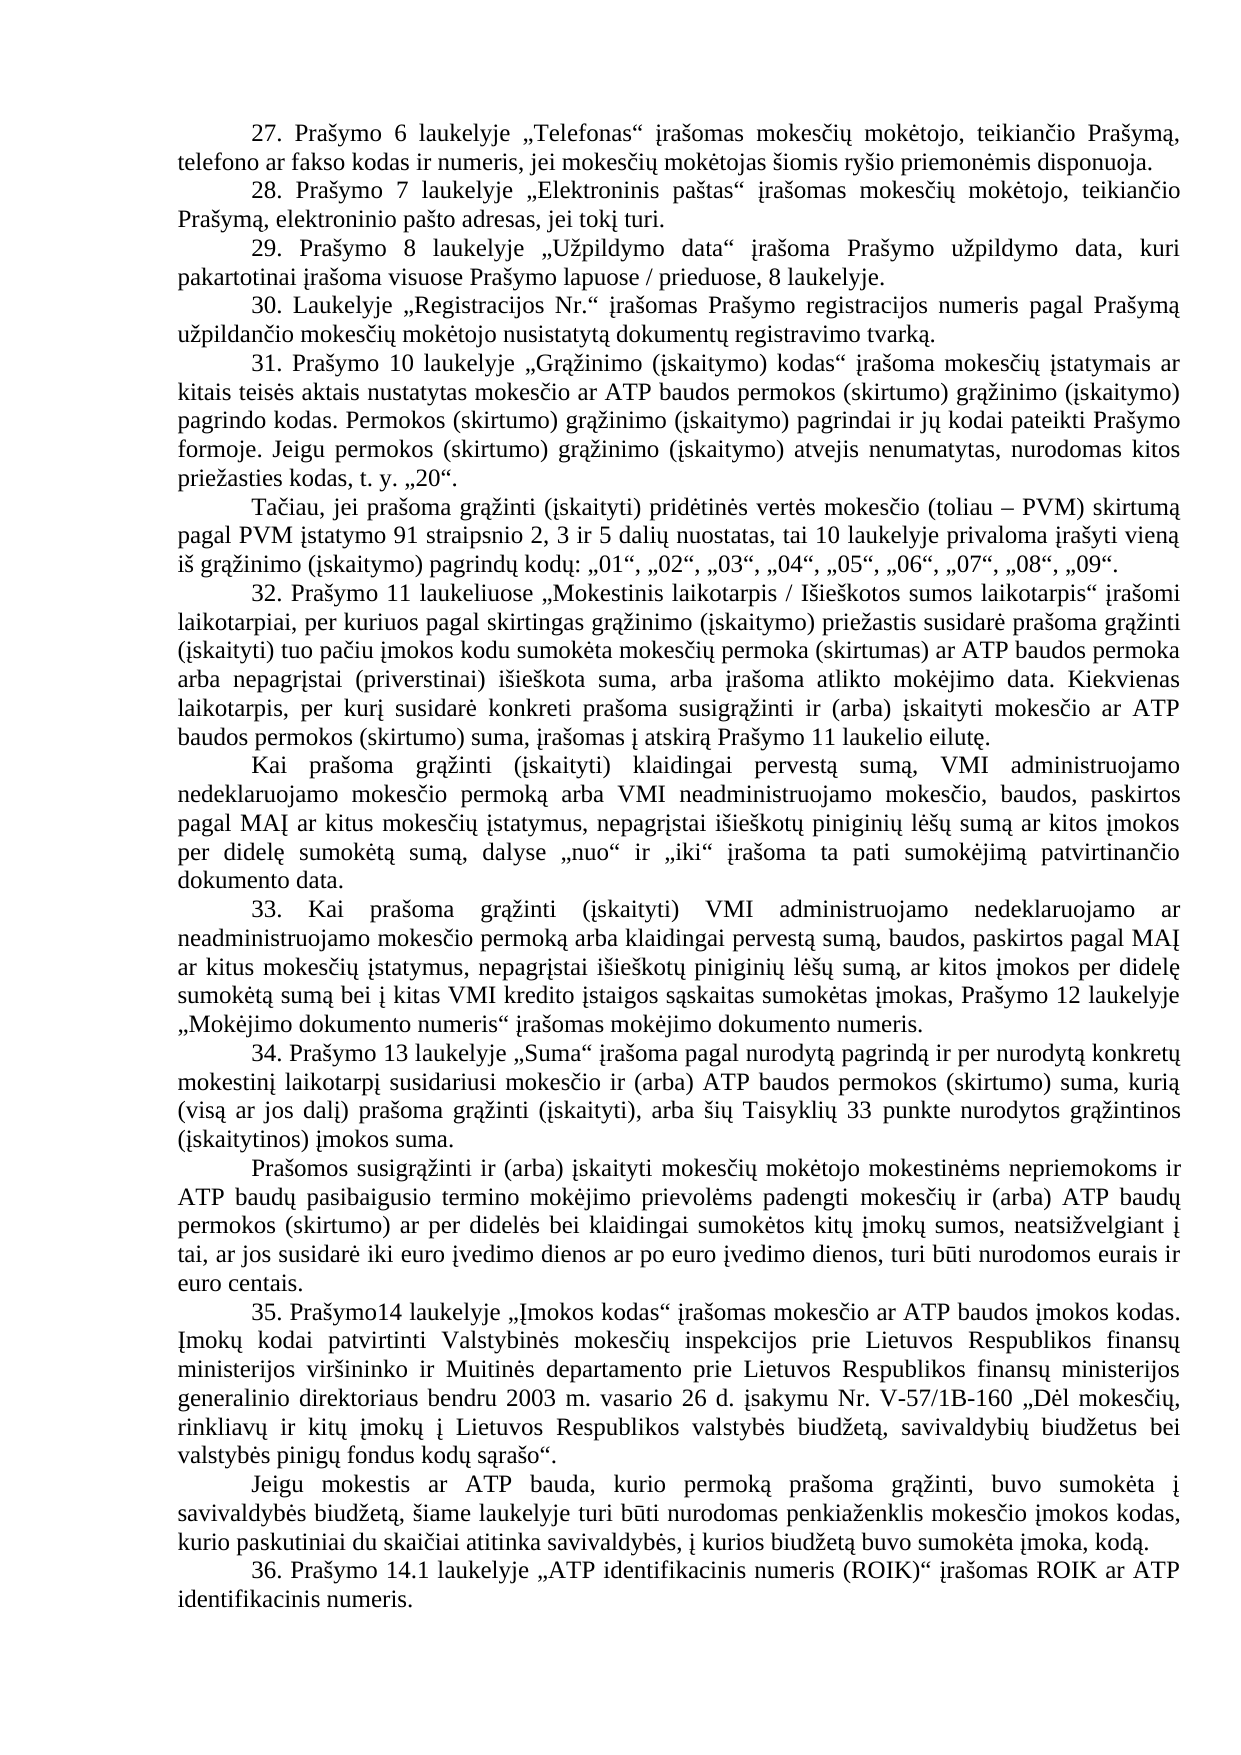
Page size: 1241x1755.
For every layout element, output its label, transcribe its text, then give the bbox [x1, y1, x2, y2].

text 27. Prašymo 6 laukelyje „Telefonas“ įrašomas mokesčių mokėtojo, teikiančio Prašymą, telefono ar fakso kodas ir numeris, jei mokesčių mokėtojas šiomis ryšio priemonėmis disponuoja. [177, 118, 1181, 176]
text Jeigu mokestis ar ATP bauda, kurio permoką prašoma grąžinti, buvo sumokėta į savivaldybės biudžetą, šiame laukelyje turi būti nurodomas penkiaženklis mokesčio įmokos kodas, kurio paskutiniai du skaičiai atitinka savivaldybės, į kurios biudžetą buvo sumokėta įmoka, kodą. [177, 1469, 1181, 1556]
text 30. Laukelyje „Registracijos Nr.“ įrašomas Prašymo registracijos numeris pagal Prašymą užpildančio mokesčių mokėtojo nusistatytą dokumentų registravimo tvarką. [177, 291, 1181, 348]
text 35. Prašymo14 laukelyje „Įmokos kodas“ įrašomas mokesčio ar ATP baudos įmokos kodas. Įmokų kodai patvirtinti Valstybinės mokesčių inspekcijos prie Lietuvos Respublikos finansų ministerijos viršininko ir Muitinės departamento prie Lietuvos Respublikos finansų ministerijos generalinio direktoriaus bendru 2003 m. vasario 26 d. įsakymu Nr. V-57/1B-160 „Dėl mokesčių, rinkliavų ir kitų įmokų į Lietuvos Respublikos valstybės biudžetą, savivaldybių biudžetus bei valstybės pinigų fondus kodų sąrašo“. [177, 1297, 1181, 1469]
text 34. Prašymo 13 laukelyje „Suma“ įrašoma pagal nurodytą pagrindą ir per nurodytą konkretų mokestinį laikotarpį susidariusi mokesčio ir (arba) ATP baudos permokos (skirtumo) suma, kurią (visą ar jos dalį) prašoma grąžinti (įskaityti), arba šių Taisyklių 33 punkte nurodytos grąžintinos (įskaitytinos) įmokos suma. [177, 1038, 1181, 1153]
text Kai prašoma grąžinti (įskaityti) klaidingai pervestą sumą, VMI administruojamo nedeklaruojamo mokesčio permoką arba VMI neadministruojamo mokesčio, baudos, paskirtos pagal MAĮ ar kitus mokesčių įstatymus, nepagrįstai išieškotų piniginių lėšų sumą ar kitos įmokos per didelę sumokėtą sumą, dalyse „nuo“ ir „iki“ įrašoma ta pati sumokėjimą patvirtinančio dokumento data. [177, 751, 1181, 894]
text 29. Prašymo 8 laukelyje „Užpildymo data“ įrašoma Prašymo užpildymo data, kuri pakartotinai įrašoma visuose Prašymo lapuose / prieduose, 8 laukelyje. [177, 233, 1181, 291]
text 32. Prašymo 11 laukeliuose „Mokestinis laikotarpis / Išieškotos sumos laikotarpis“ įrašomi laikotarpiai, per kuriuos pagal skirtingas grąžinimo (įskaitymo) priežastis susidarė prašoma grąžinti (įskaityti) tuo pačiu įmokos kodu sumokėta mokesčių permoka (skirtumas) ar ATP baudos permoka arba nepagrįstai (priverstinai) išieškota suma, arba įrašoma atlikto mokėjimo data. Kiekvienas laikotarpis, per kurį susidarė konkreti prašoma susigrąžinti ir (arba) įskaityti mokesčio ar ATP baudos permokos (skirtumo) suma, įrašomas į atskirą Prašymo 11 laukelio eilutę. [177, 578, 1181, 751]
text 33. Kai prašoma grąžinti (įskaityti) VMI administruojamo nedeklaruojamo ar neadministruojamo mokesčio permoką arba klaidingai pervestą sumą, baudos, paskirtos pagal MAĮ ar kitus mokesčių įstatymus, nepagrįstai išieškotų piniginių lėšų sumą, ar kitos įmokos per didelę sumokėtą sumą bei į kitas VMI kredito įstaigos sąskaitas sumokėtas įmokas, Prašymo 12 laukelyje „Mokėjimo dokumento numeris“ įrašomas mokėjimo dokumento numeris. [177, 894, 1181, 1038]
text 31. Prašymo 10 laukelyje „Grąžinimo (įskaitymo) kodas“ įrašoma mokesčių įstatymais ar kitais teisės aktais nustatytas mokesčio ar ATP baudos permokos (skirtumo) grąžinimo (įskaitymo) pagrindo kodas. Permokos (skirtumo) grąžinimo (įskaitymo) pagrindai ir jų kodai pateikti Prašymo formoje. Jeigu permokos (skirtumo) grąžinimo (įskaitymo) atvejis nenumatytas, nurodomas kitos priežasties kodas, t. y. „20“. [177, 348, 1181, 492]
text Tačiau, jei prašoma grąžinti (įskaityti) pridėtinės vertės mokesčio (toliau – PVM) skirtumą pagal PVM įstatymo 91 straipsnio 2, 3 ir 5 dalių nuostatas, tai 10 laukelyje privaloma įrašyti vieną iš grąžinimo (įskaitymo) pagrindų kodų: „01“, „02“, „03“, „04“, „05“, „06“, „07“, „08“, „09“. [177, 492, 1181, 578]
text 36. Prašymo 14.1 laukelyje „ATP identifikacinis numeris (ROIK)“ įrašomas ROIK ar ATP identifikacinis numeris. [177, 1556, 1181, 1613]
text Prašomos susigrąžinti ir (arba) įskaityti mokesčių mokėtojo mokestinėms nepriemokoms ir ATP baudų pasibaigusio termino mokėjimo prievolėms padengti mokesčių ir (arba) ATP baudų permokos (skirtumo) ar per didelės bei klaidingai sumokėtos kitų įmokų sumos, neatsižvelgiant į tai, ar jos susidarė iki euro įvedimo dienos ar po euro įvedimo dienos, turi būti nurodomos eurais ir euro centais. [177, 1153, 1181, 1297]
text 28. Prašymo 7 laukelyje „Elektroninis paštas“ įrašomas mokesčių mokėtojo, teikiančio Prašymą, elektroninio pašto adresas, jei tokį turi. [177, 176, 1181, 233]
